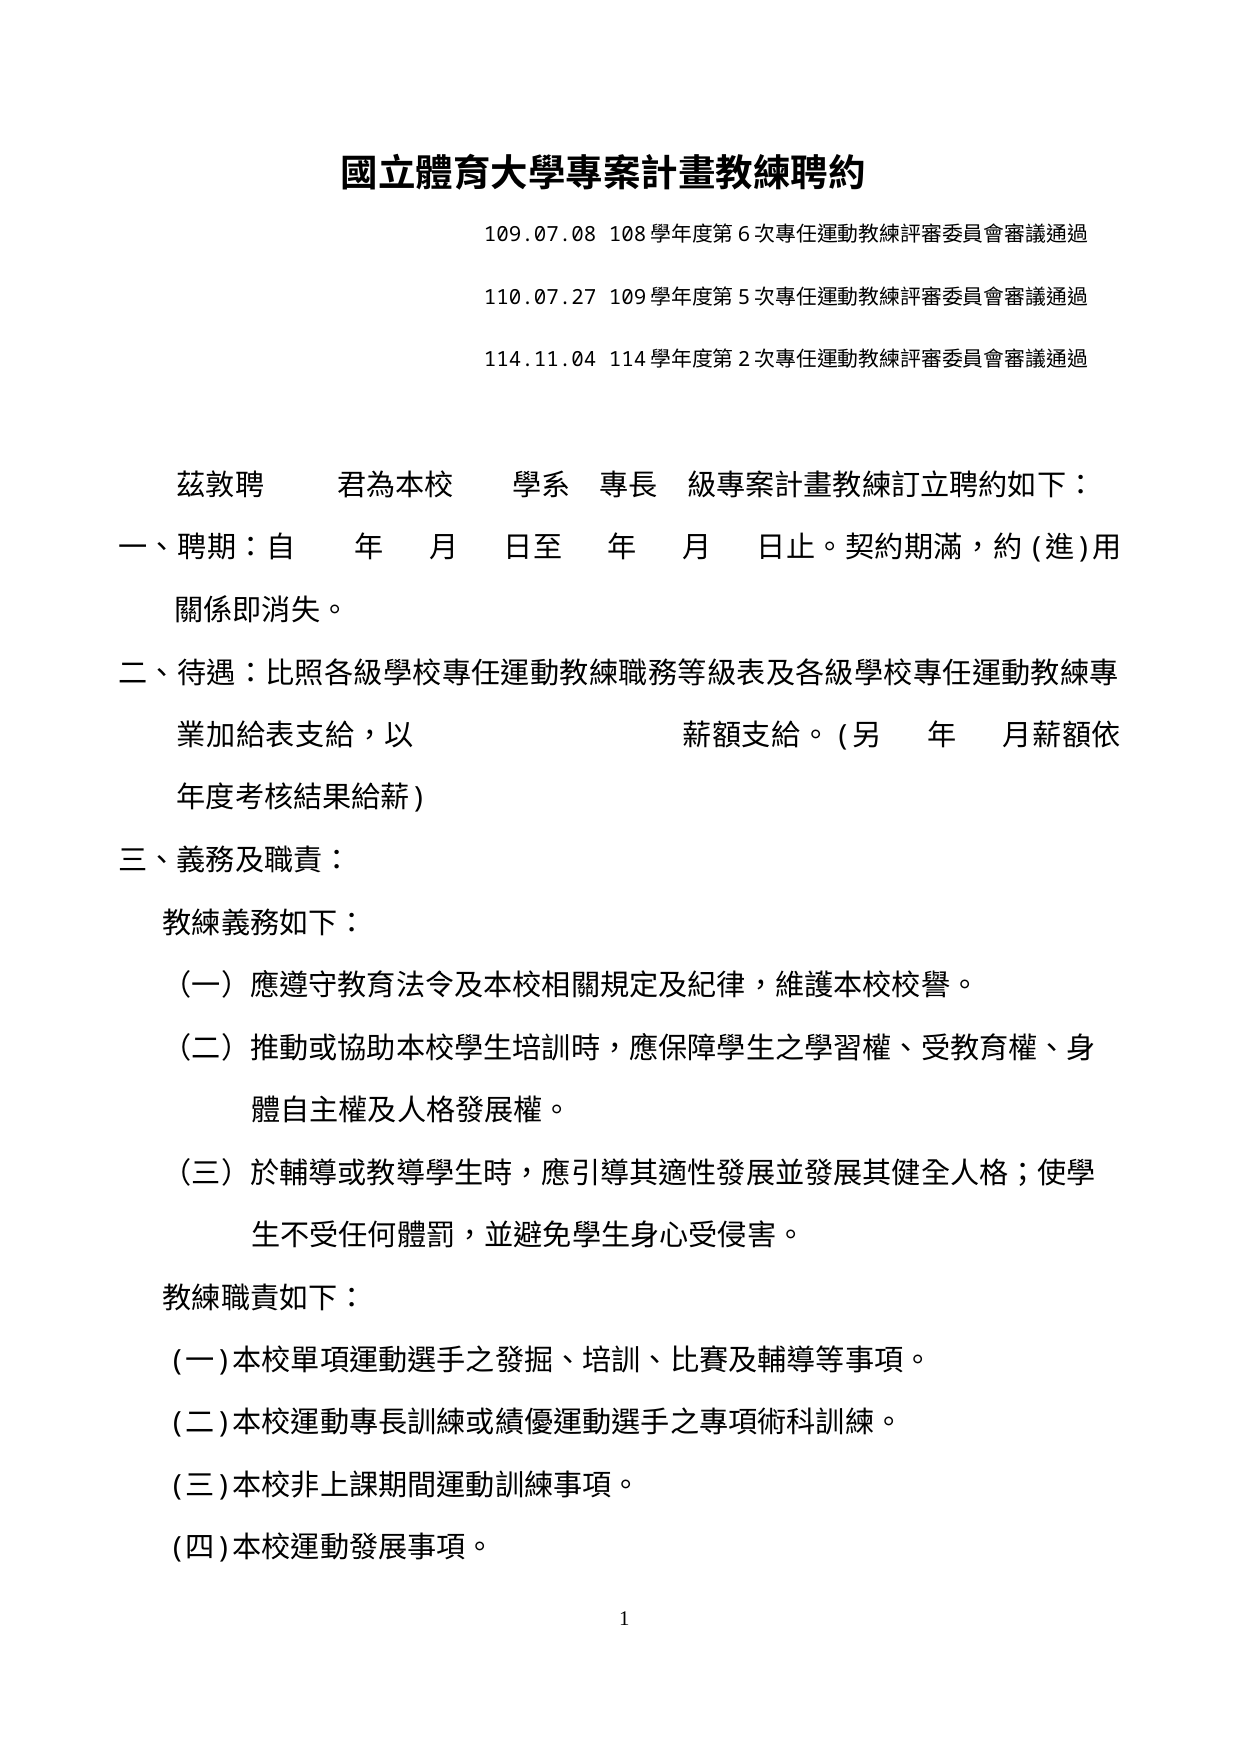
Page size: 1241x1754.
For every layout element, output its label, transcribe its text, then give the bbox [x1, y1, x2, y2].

text 國立體育大學專案計畫教練聘約 [118, 129, 1087, 191]
text 110.07.27 109學年度第5次專任運動教練評審委員會審議通過 [335, 254, 1087, 316]
text (四)本校運動發展事項。 [168, 1504, 1122, 1566]
text （二）推動或協助本校學生培訓時，應保障學生之學習權、受教育權、身體自主權及人格發展權。 [162, 1004, 1106, 1129]
text (一)本校單項運動選手之發掘、培訓、比賽及輔導等事項。 [168, 1316, 1122, 1379]
text 三、義務及職責： [118, 816, 1122, 879]
text 教練義務如下： [162, 879, 1122, 941]
text （三）於輔導或教導學生時，應引導其適性發展並發展其健全人格；使學生不受任何體罰，並避免學生身心受侵害。 [162, 1129, 1106, 1254]
text (三)本校非上課期間運動訓練事項。 [168, 1441, 1122, 1504]
text 109.07.08 108學年度第6次專任運動教練評審委員會審議通過 [335, 191, 1087, 254]
text 二、待遇：比照各級學校專任運動教練職務等級表及各級學校專任運動教練專業加給表支給，以 薪額支給。(另 年 月薪額依年度考核結果給薪) [118, 629, 1122, 816]
text 114.11.04 114學年度第2次專任運動教練評審委員會審議通過 [335, 316, 1087, 379]
text 教練職責如下： [162, 1254, 1122, 1316]
text (二)本校運動專長訓練或績優運動選手之專項術科訓練。 [168, 1379, 1122, 1441]
text 茲敦聘 君為本校 學系 專長 級專案計畫教練訂立聘約如下： [176, 441, 1078, 504]
text 一、聘期：自 年 月 日至 年 月 日止。契約期滿，約(進)用關係即消失。 [118, 504, 1122, 629]
text （一）應遵守教育法令及本校相關規定及紀律，維護本校校譽。 [162, 941, 1106, 1004]
